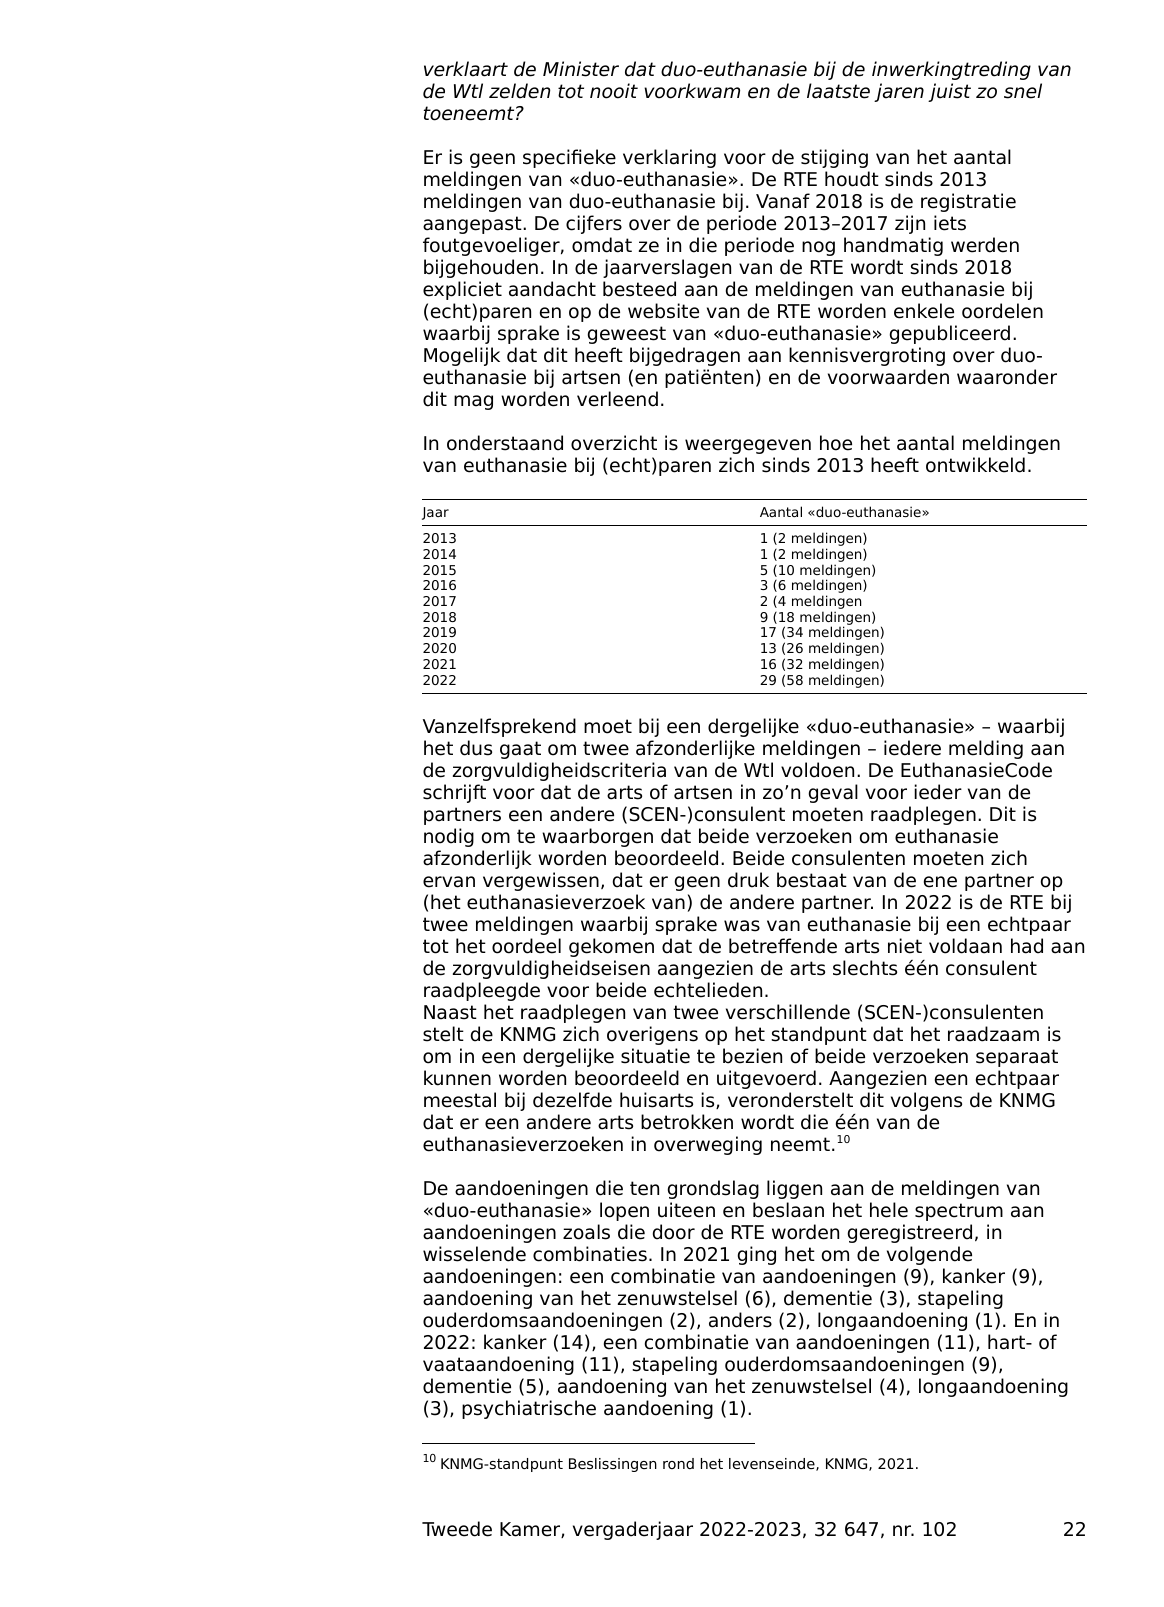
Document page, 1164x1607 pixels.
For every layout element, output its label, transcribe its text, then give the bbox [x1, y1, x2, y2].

table_cell 13 (26 meldingen) [754, 641, 1087, 657]
text De aandoeningen die ten grondslag liggen aan de meldingen van «duo-euthanasie» lopen uiteen en beslaan het hele spectrum aan aandoeningen zoals die door de RTE worden geregistreerd, in wisselende combinaties. In 2021 ging het om de volgende aandoeningen: een combinatie van aandoeningen (9), kanker (9), aandoening van het zenuwstelsel (6), dementie (3), stapeling ouderdomsaandoeningen (2), anders (2), longaandoening (1). En in 2022: kanker (14), een combinatie van aandoeningen (11), hart- of vaataandoening (11), stapeling ouderdomsaandoeningen (9), dementie (5), aandoening van het zenuwstelsel (4), longaandoening (3), psychiatrische aandoening (1). [422, 1178, 1087, 1419]
table_header Aantal «duo-euthanasie» [754, 500, 1087, 525]
table_cell 2020 [422, 641, 754, 657]
text Naast het raadplegen van twee verschillende (SCEN-)consulenten stelt de KNMG zich overigens op het standpunt dat het raadzaam is om in een dergelijke situatie te bezien of beide verzoeken separaat kunnen worden beoordeeld en uitgevoerd. Aangezien een echtpaar meestal bij dezelfde huisarts is, veronderstelt dit volgens de KNMG dat er een andere arts betrokken wordt die één van de euthanasieverzoeken in overweging neemt. [422, 1002, 1087, 1156]
text KNMG-standpunt Beslissingen rond het levenseinde, KNMG, 2021. [422, 1452, 1087, 1474]
table_cell 2018 [422, 610, 754, 625]
table_cell 2019 [422, 625, 754, 641]
text Er is geen specifieke verklaring voor de stijging van het aantal meldingen van «duo-euthanasie». De RTE houdt sinds 2013 meldingen van duo-euthanasie bij. Vanaf 2018 is de registratie aangepast. De cijfers over de periode 2013–2017 zijn iets foutgevoeliger, omdat ze in die periode nog handmatig werden bijgehouden. In de jaarverslagen van de RTE wordt sinds 2018 expliciet aandacht besteed aan de meldingen van euthanasie bij (echt)paren en op de website van de RTE worden enkele oordelen waarbij sprake is geweest van «duo-euthanasie» gepubliceerd. Mogelijk dat dit heeft bijgedragen aan kennisvergroting over duo-euthanasie bij artsen (en patiënten) en de voorwaarden waaronder dit mag worden verleend. [422, 147, 1087, 411]
table_cell 2014 [422, 547, 754, 562]
table_cell 1 (2 meldingen) [754, 526, 1087, 547]
table_cell 16 (32 meldingen) [754, 657, 1087, 672]
text Vanzelfsprekend moet bij een dergelijke «duo-euthanasie» – waarbij het dus gaat om twee afzonderlijke meldingen – iedere melding aan de zorgvuldigheidscriteria van de Wtl voldoen. De EuthanasieCode schrijft voor dat de arts of artsen in zo’n geval voor ieder van de partners een andere (SCEN-)consulent moeten raadplegen. Dit is nodig om te waarborgen dat beide verzoeken om euthanasie afzonderlijk worden beoordeeld. Beide consulenten moeten zich ervan vergewissen, dat er geen druk bestaat van de ene partner op (het euthanasieverzoek van) de andere partner. In 2022 is de RTE bij twee meldingen waarbij sprake was van euthanasie bij een echtpaar tot het oordeel gekomen dat de betreffende arts niet voldaan had aan de zorgvuldigheidseisen aangezien de arts slechts één consulent raadpleegde voor beide echtelieden. [422, 716, 1087, 1002]
table_cell 3 (6 meldingen) [754, 578, 1087, 594]
table_cell 2013 [422, 526, 754, 547]
table_cell 5 (10 meldingen) [754, 562, 1087, 578]
table_cell 2022 [422, 673, 754, 693]
table_cell 17 (34 meldingen) [754, 625, 1087, 641]
table_cell 2017 [422, 594, 754, 609]
table_cell 2 (4 meldingen [754, 594, 1087, 609]
table_cell 29 (58 meldingen) [754, 673, 1087, 693]
table_cell 1 (2 meldingen) [754, 547, 1087, 562]
table_header Jaar [422, 500, 754, 525]
text In onderstaand overzicht is weergegeven hoe het aantal meldingen van euthanasie bij (echt)paren zich sinds 2013 heeft ontwikkeld. [422, 433, 1087, 477]
table_cell 2021 [422, 657, 754, 672]
table_cell 2016 [422, 578, 754, 594]
table_cell 9 (18 meldingen) [754, 610, 1087, 625]
text verklaart de Minister dat duo-euthanasie bij de inwerkingtreding van de Wtl zelden tot nooit voorkwam en de laatste jaren juist zo snel toeneemt? [422, 59, 1087, 125]
table_cell 2015 [422, 562, 754, 578]
